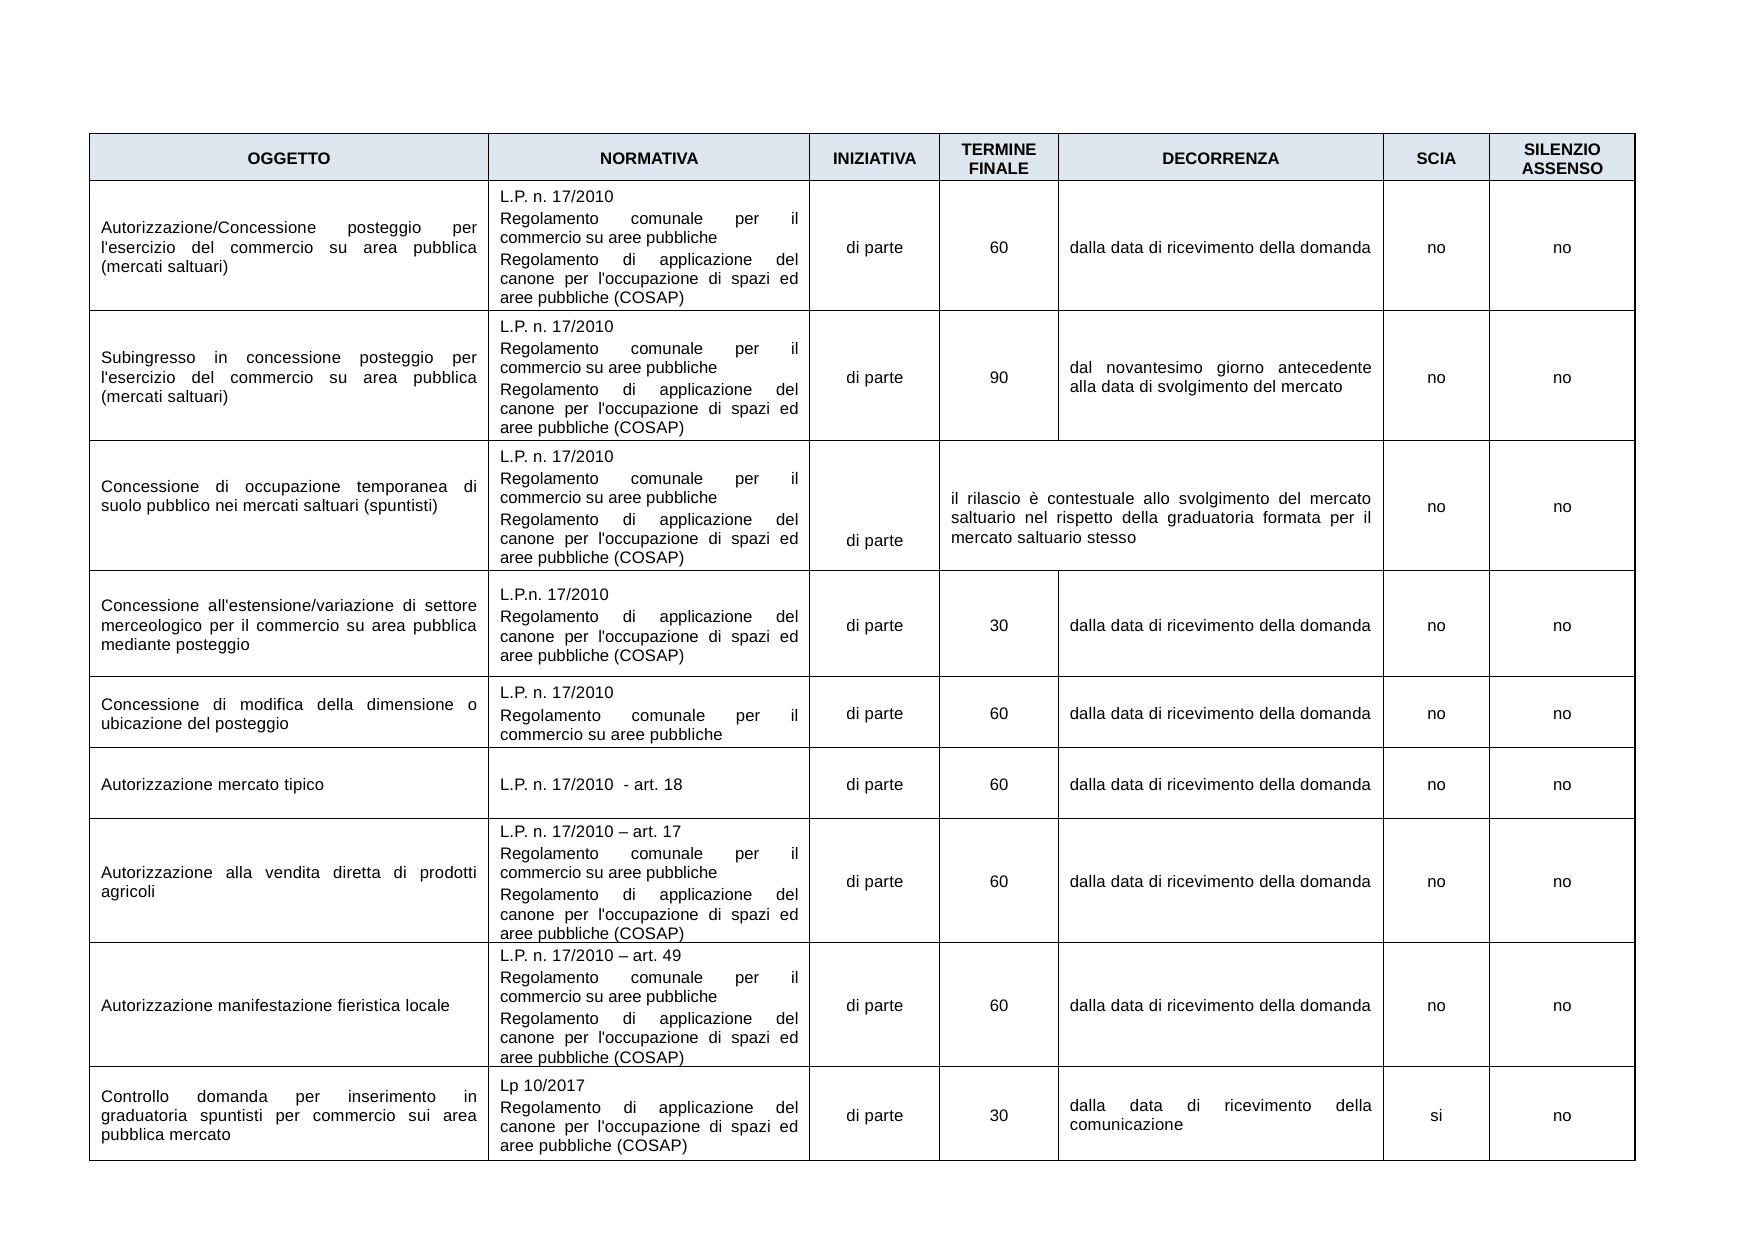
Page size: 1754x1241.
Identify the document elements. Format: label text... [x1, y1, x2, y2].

table_cell di parte [810, 571, 939, 676]
table_cell no [1384, 819, 1489, 942]
table_cell Autorizzazione alla vendita diretta di prodotti agricoli [90, 819, 488, 942]
table_cell Lp 10/2017 Regolamento di applicazione del canone per l'occupazione di spazi ed aree pubbliche (COSAP) [489, 1067, 809, 1160]
table_cell no [1490, 311, 1634, 440]
table_cell Autorizzazione mercato tipico [90, 748, 488, 818]
table_cell L.P. n. 17/2010 – art. 49 Regolamento comunale per il commercio su aree pubbliche Regolamento di applicazione del canone per l'occupazione di spazi ed aree pubbliche (COSAP) [489, 943, 809, 1066]
table_cell 60 [940, 819, 1058, 942]
table_cell Controllo domanda per inserimento in graduatoria spuntisti per commercio sui area pubblica mercato [90, 1067, 488, 1160]
table_cell L.P. n. 17/2010 - art. 18 [489, 748, 809, 818]
table_cell no [1490, 748, 1634, 818]
table_cell no [1490, 571, 1634, 676]
table_cell L.P. n. 17/2010 Regolamento comunale per il commercio su aree pubbliche [489, 677, 809, 747]
table_cell di parte [810, 943, 939, 1066]
table_cell NORMATIVA [489, 134, 809, 180]
table_cell L.P.n. 17/2010 Regolamento di applicazione del canone per l'occupazione di spazi ed aree pubbliche (COSAP) [489, 571, 809, 676]
table_cell dalla data di ricevimento della domanda [1059, 748, 1383, 818]
table_cell L.P. n. 17/2010 – art. 17 Regolamento comunale per il commercio su aree pubbliche Regolamento di applicazione del canone per l'occupazione di spazi ed aree pubbliche (COSAP) [489, 819, 809, 942]
table_cell DECORRENZA [1059, 134, 1383, 180]
table_cell no [1490, 1067, 1634, 1160]
table_cell dalla data di ricevimento della comunicazione [1059, 1067, 1383, 1160]
table_cell si [1384, 1067, 1489, 1160]
table_cell dal novantesimo giorno antecedente alla data di svolgimento del mercato [1059, 311, 1383, 440]
table_cell SCIA [1384, 134, 1489, 180]
table_cell di parte [810, 819, 939, 942]
table_cell L.P. n. 17/2010 Regolamento comunale per il commercio su aree pubbliche Regolamento di applicazione del canone per l'occupazione di spazi ed aree pubbliche (COSAP) [489, 311, 809, 440]
table_cell INIZIATIVA [810, 134, 939, 180]
table_cell dalla data di ricevimento della domanda [1059, 819, 1383, 942]
table_cell no [1490, 181, 1634, 310]
table_cell TERMINE FINALE [940, 134, 1058, 180]
table_cell 30 [940, 571, 1058, 676]
table_cell 90 [940, 311, 1058, 440]
table_cell L.P. n. 17/2010 Regolamento comunale per il commercio su aree pubbliche Regolamento di applicazione del canone per l'occupazione di spazi ed aree pubbliche (COSAP) [489, 441, 809, 570]
table_cell dalla data di ricevimento della domanda [1059, 677, 1383, 747]
table_cell no [1384, 571, 1489, 676]
table_cell no [1384, 311, 1489, 440]
table_cell no [1490, 943, 1634, 1066]
table_cell no [1384, 748, 1489, 818]
table_cell Subingresso in concessione posteggio per l'esercizio del commercio su area pubblica (mercati saltuari) [90, 311, 488, 440]
table_cell di parte [810, 748, 939, 818]
table_cell di parte [810, 441, 939, 570]
table_cell dalla data di ricevimento della domanda [1059, 571, 1383, 676]
table_cell di parte [810, 181, 939, 310]
table_cell 30 [940, 1067, 1058, 1160]
table_cell 60 [940, 943, 1058, 1066]
table_cell OGGETTO [90, 134, 488, 180]
table_cell il rilascio è contestuale allo svolgimento del mercato saltuario nel rispetto della graduatoria formata per il mercato saltuario stesso [940, 441, 1383, 570]
table_cell 60 [940, 748, 1058, 818]
table_cell 60 [940, 677, 1058, 747]
table_cell dalla data di ricevimento della domanda [1059, 943, 1383, 1066]
table_cell 60 [940, 181, 1058, 310]
table_cell no [1384, 677, 1489, 747]
table_cell Concessione di occupazione temporanea di suolo pubblico nei mercati saltuari (spuntisti) [90, 441, 488, 570]
table_cell Concessione di modifica della dimensione o ubicazione del posteggio [90, 677, 488, 747]
table_cell dalla data di ricevimento della domanda [1059, 181, 1383, 310]
table_cell no [1490, 441, 1634, 570]
table_cell L.P. n. 17/2010 Regolamento comunale per il commercio su aree pubbliche Regolamento di applicazione del canone per l'occupazione di spazi ed aree pubbliche (COSAP) [489, 181, 809, 310]
table_cell SILENZIO ASSENSO [1490, 134, 1634, 180]
table_cell no [1384, 181, 1489, 310]
table_cell no [1490, 677, 1634, 747]
table_cell no [1384, 943, 1489, 1066]
table_cell no [1490, 819, 1634, 942]
table_cell Autorizzazione/Concessione posteggio per l'esercizio del commercio su area pubblica (mercati saltuari) [90, 181, 488, 310]
table_cell di parte [810, 677, 939, 747]
table_cell Autorizzazione manifestazione fieristica locale [90, 943, 488, 1066]
table_cell di parte [810, 1067, 939, 1160]
table_cell no [1384, 441, 1489, 570]
table_cell di parte [810, 311, 939, 440]
table_cell Concessione all'estensione/variazione di settore merceologico per il commercio su area pubblica mediante posteggio [90, 571, 488, 676]
